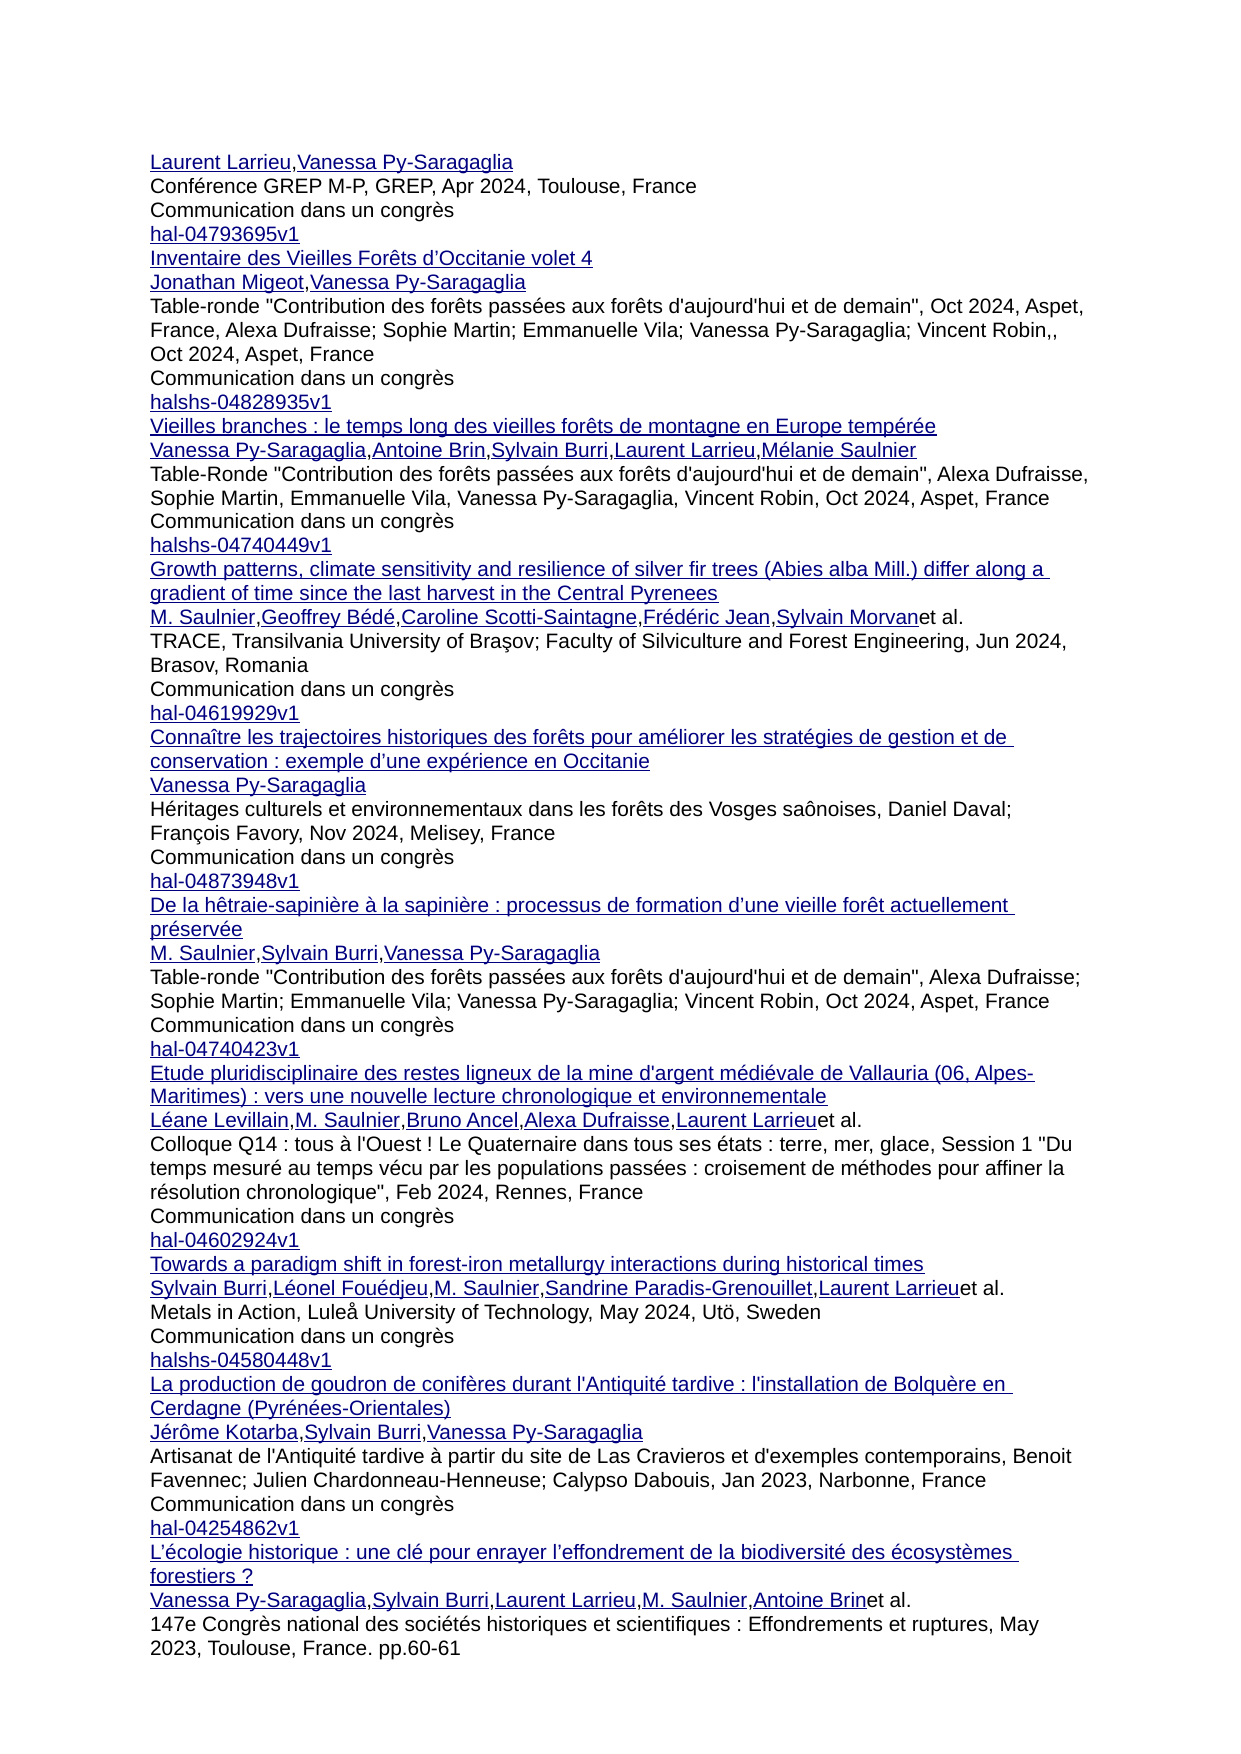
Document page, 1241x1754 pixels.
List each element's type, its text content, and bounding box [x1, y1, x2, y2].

table_cell Growth patterns, climate sensitivity and resilience of silver fir trees (Abies alba Mill.) differ along a gradient of time since the last harvest in the Central Pyrenees M. Saulnier,Geoffrey Bédé,Caroline Scotti-Saintagne,Frédéric Jean,Sylvain Morvanet al. TRACE, Transilvania University of Braşov; Faculty of Silviculture and Forest Engineering, Jun 2024, Brasov, Romania Communication dans un congrès hal-04619929v1 [150, 557, 1090, 725]
table_cell De la hêtraie-sapinière à la sapinière : processus de formation d’une vieille forêt actuellement préservée M. Saulnier,Sylvain Burri,Vanessa Py-Saragaglia Table-ronde "Contribution des forêts passées aux forêts d'aujourd'hui et de demain", Alexa Dufraisse; Sophie Martin; Emmanuelle Vila; Vanessa Py-Saragaglia; Vincent Robin, Oct 2024, Aspet, France Communication dans un congrès hal-04740423v1 [150, 893, 1090, 1060]
table_cell Connaître les trajectoires historiques des forêts pour améliorer les stratégies de gestion et de conservation : exemple d’une expérience en Occitanie Vanessa Py-Saragaglia Héritages culturels et environnementaux dans les forêts des Vosges saônoises, Daniel Daval; François Favory, Nov 2024, Melisey, France Communication dans un congrès hal-04873948v1 [150, 725, 1090, 893]
table_cell Etude pluridisciplinaire des restes ligneux de la mine d'argent médiévale de Vallauria (06, Alpes-Maritimes) : vers une nouvelle lecture chronologique et environnementale Léane Levillain,M. Saulnier,Bruno Ancel,Alexa Dufraisse,Laurent Larrieuet al. Colloque Q14 : tous à l'Ouest ! Le Quaternaire dans tous ses états : terre, mer, glace, Session 1 "Du temps mesuré au temps vécu par les populations passées : croisement de méthodes pour affiner la résolution chronologique", Feb 2024, Rennes, France Communication dans un congrès hal-04602924v1 [150, 1060, 1090, 1252]
table_cell Laurent Larrieu,Vanessa Py-Saragaglia Conférence GREP M-P, GREP, Apr 2024, Toulouse, France Communication dans un congrès hal-04793695v1 [150, 150, 1090, 246]
table_cell Inventaire des Vieilles Forêts d’Occitanie volet 4 Jonathan Migeot,Vanessa Py-Saragaglia Table-ronde "Contribution des forêts passées aux forêts d'aujourd'hui et de demain", Oct 2024, Aspet, France, Alexa Dufraisse; Sophie Martin; Emmanuelle Vila; Vanessa Py-Saragaglia; Vincent Robin,, Oct 2024, Aspet, France Communication dans un congrès halshs-04828935v1 [150, 246, 1090, 413]
table_cell Vieilles branches : le temps long des vieilles forêts de montagne en Europe tempérée Vanessa Py-Saragaglia,Antoine Brin,Sylvain Burri,Laurent Larrieu,Mélanie Saulnier Table-Ronde "Contribution des forêts passées aux forêts d'aujourd'hui et de demain", Alexa Dufraisse, Sophie Martin, Emmanuelle Vila, Vanessa Py-Saragaglia, Vincent Robin, Oct 2024, Aspet, France Communication dans un congrès halshs-04740449v1 [150, 414, 1090, 557]
table_cell Towards a paradigm shift in forest-iron metallurgy interactions during historical times Sylvain Burri,Léonel Fouédjeu,M. Saulnier,Sandrine Paradis-Grenouillet,Laurent Larrieuet al. Metals in Action, Luleå University of Technology, May 2024, Utö, Sweden Communication dans un congrès halshs-04580448v1 [150, 1252, 1090, 1372]
table_cell L’écologie historique : une clé pour enrayer l’effondrement de la biodiversité des écosystèmes forestiers ? Vanessa Py-Saragaglia,Sylvain Burri,Laurent Larrieu,M. Saulnier,Antoine Brinet al. 147e Congrès national des sociétés historiques et scientifiques : Effondrements et ruptures, May 2023, Toulouse, France. pp.60-61 [150, 1540, 1090, 1659]
table_cell La production de goudron de conifères durant l'Antiquité tardive : l'installation de Bolquère en Cerdagne (Pyrénées-Orientales) Jérôme Kotarba,Sylvain Burri,Vanessa Py-Saragaglia Artisanat de l'Antiquité tardive à partir du site de Las Cravieros et d'exemples contemporains, Benoit Favennec; Julien Chardonneau-Henneuse; Calypso Dabouis, Jan 2023, Narbonne, France Communication dans un congrès hal-04254862v1 [150, 1372, 1090, 1539]
